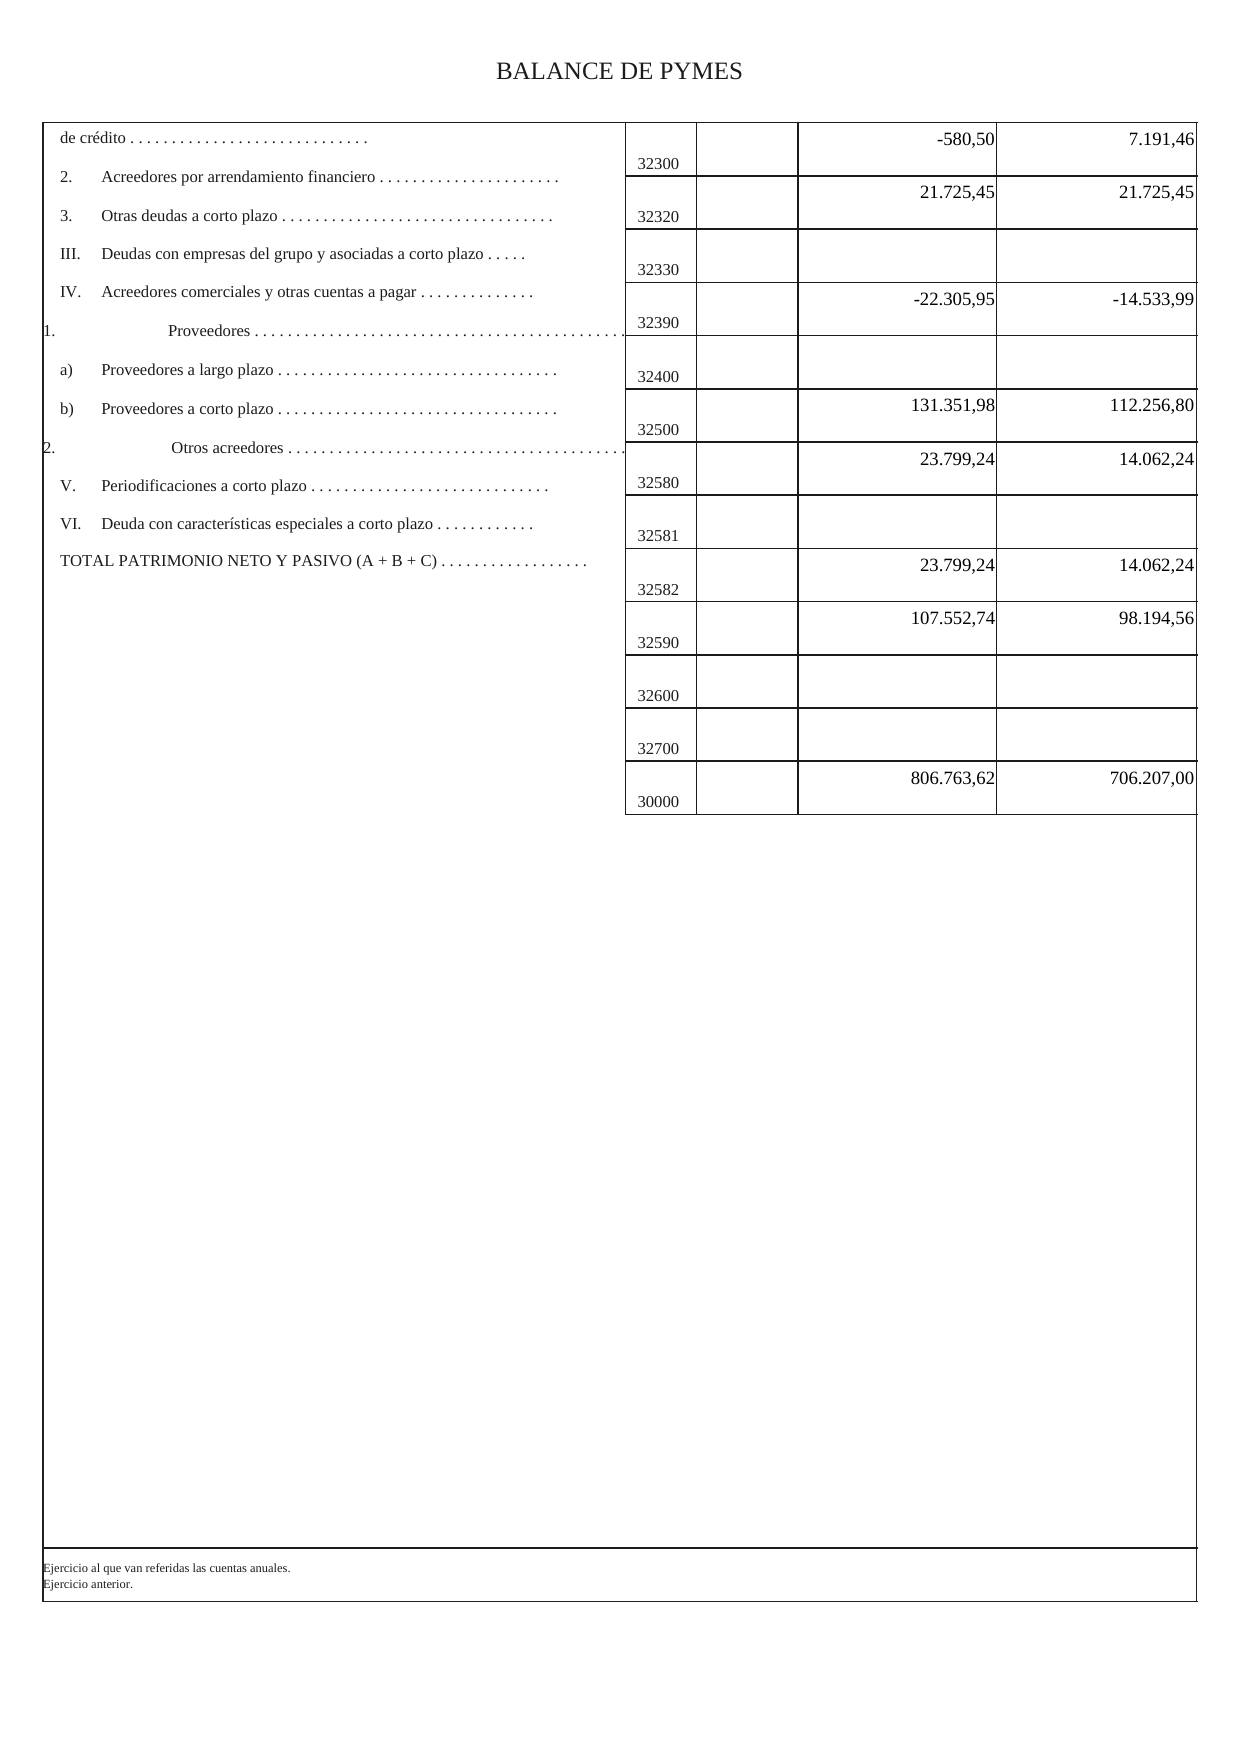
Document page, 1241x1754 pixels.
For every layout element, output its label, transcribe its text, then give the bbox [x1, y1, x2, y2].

table_cell [697, 549, 797, 601]
table_cell [697, 762, 797, 814]
table_cell [799, 336, 996, 388]
table_cell [997, 496, 1196, 547]
table_cell 32330 [626, 230, 696, 281]
table_cell [697, 177, 797, 228]
table_cell [799, 496, 996, 547]
table_cell [697, 709, 797, 760]
table_cell 23.799,24 [799, 549, 996, 601]
table_cell -580,50 [799, 123, 996, 175]
table_cell -14.533,99 [997, 283, 1196, 334]
table_cell [997, 230, 1196, 281]
table_cell Ejercicio al que van referidas las cuentas anuales. Ejercicio anterior. [44, 1549, 798, 1601]
table_cell [997, 656, 1196, 707]
table_cell 32700 [626, 709, 696, 760]
table_cell 32590 [626, 602, 696, 654]
table_cell 21.725,45 [997, 177, 1196, 228]
table_cell [697, 496, 797, 547]
table_cell [997, 1549, 1196, 1601]
table_cell 7.191,46 [997, 123, 1196, 175]
table_cell 112.256,80 [997, 390, 1196, 441]
table_cell 32500 [626, 390, 696, 441]
table_cell 32580 [626, 443, 696, 494]
table_cell 107.552,74 [799, 602, 996, 654]
table_cell [697, 602, 797, 654]
table_cell [697, 443, 797, 494]
table_cell 806.763,62 [799, 762, 996, 814]
table_cell [799, 709, 996, 760]
table_cell [697, 336, 797, 388]
table_cell [697, 230, 797, 281]
table_cell [798, 1549, 997, 1601]
table_cell 30000 [626, 762, 696, 814]
table_cell 32600 [626, 656, 696, 707]
table_cell 32400 [626, 336, 696, 388]
table_cell -22.305,95 [799, 283, 996, 334]
table_cell 32300 [626, 123, 696, 175]
table_cell de crédito . . . . . . . . . . . . . . . . . . . . . . . . . . . . . Acreedores por arrendamiento financiero . . . . . . . . . . . . . . . . . . . . . . Otras deudas a corto plazo . . . . . . . . . . . . . . . . . . . . . . . . . . . . . . . . . Deudas con empresas del grupo y asociadas a corto plazo . . . . . Acreedores comerciales y otras cuentas a pagar . . . . . . . . . . . . . . 1. Proveedores . . . . . . . . . . . . . . . . . . . . . . . . . . . . . . . . . . . . . . . . . . . . . Proveedores a largo plazo . . . . . . . . . . . . . . . . . . . . . . . . . . . . . . . . . . Proveedores a corto plazo . . . . . . . . . . . . . . . . . . . . . . . . . . . . . . . . . . 2. Otros acreedores . . . . . . . . . . . . . . . . . . . . . . . . . . . . . . . . . . . . . . . . . Periodificaciones a corto plazo . . . . . . . . . . . . . . . . . . . . . . . . . . . . . Deuda con características especiales a corto plazo . . . . . . . . . . . . TOTAL PATRIMONIO NETO Y PASIVO (A + B + C) . . . . . . . . . . . . . . . . . . [44, 123, 625, 1547]
table_cell [697, 390, 797, 441]
table_cell 98.194,56 [997, 602, 1196, 654]
table_cell [799, 656, 996, 707]
table_cell 32320 [626, 177, 696, 228]
table_cell [697, 283, 797, 334]
table_cell 32582 [626, 549, 696, 601]
table_cell [997, 709, 1196, 760]
table_cell [798, 815, 997, 1547]
table_cell 32581 [626, 496, 696, 547]
table_cell 21.725,45 [799, 177, 996, 228]
table_cell 32390 [626, 283, 696, 334]
table_cell 131.351,98 [799, 390, 996, 441]
table_cell [997, 336, 1196, 388]
table_cell 706.207,00 [997, 762, 1196, 814]
table_cell [625, 815, 798, 1547]
table_cell [997, 815, 1196, 1547]
table_cell [697, 656, 797, 707]
table_cell 14.062,24 [997, 443, 1196, 494]
table_cell 23.799,24 [799, 443, 996, 494]
table_cell [799, 230, 996, 281]
table_cell [697, 123, 797, 175]
table_cell 14.062,24 [997, 549, 1196, 601]
